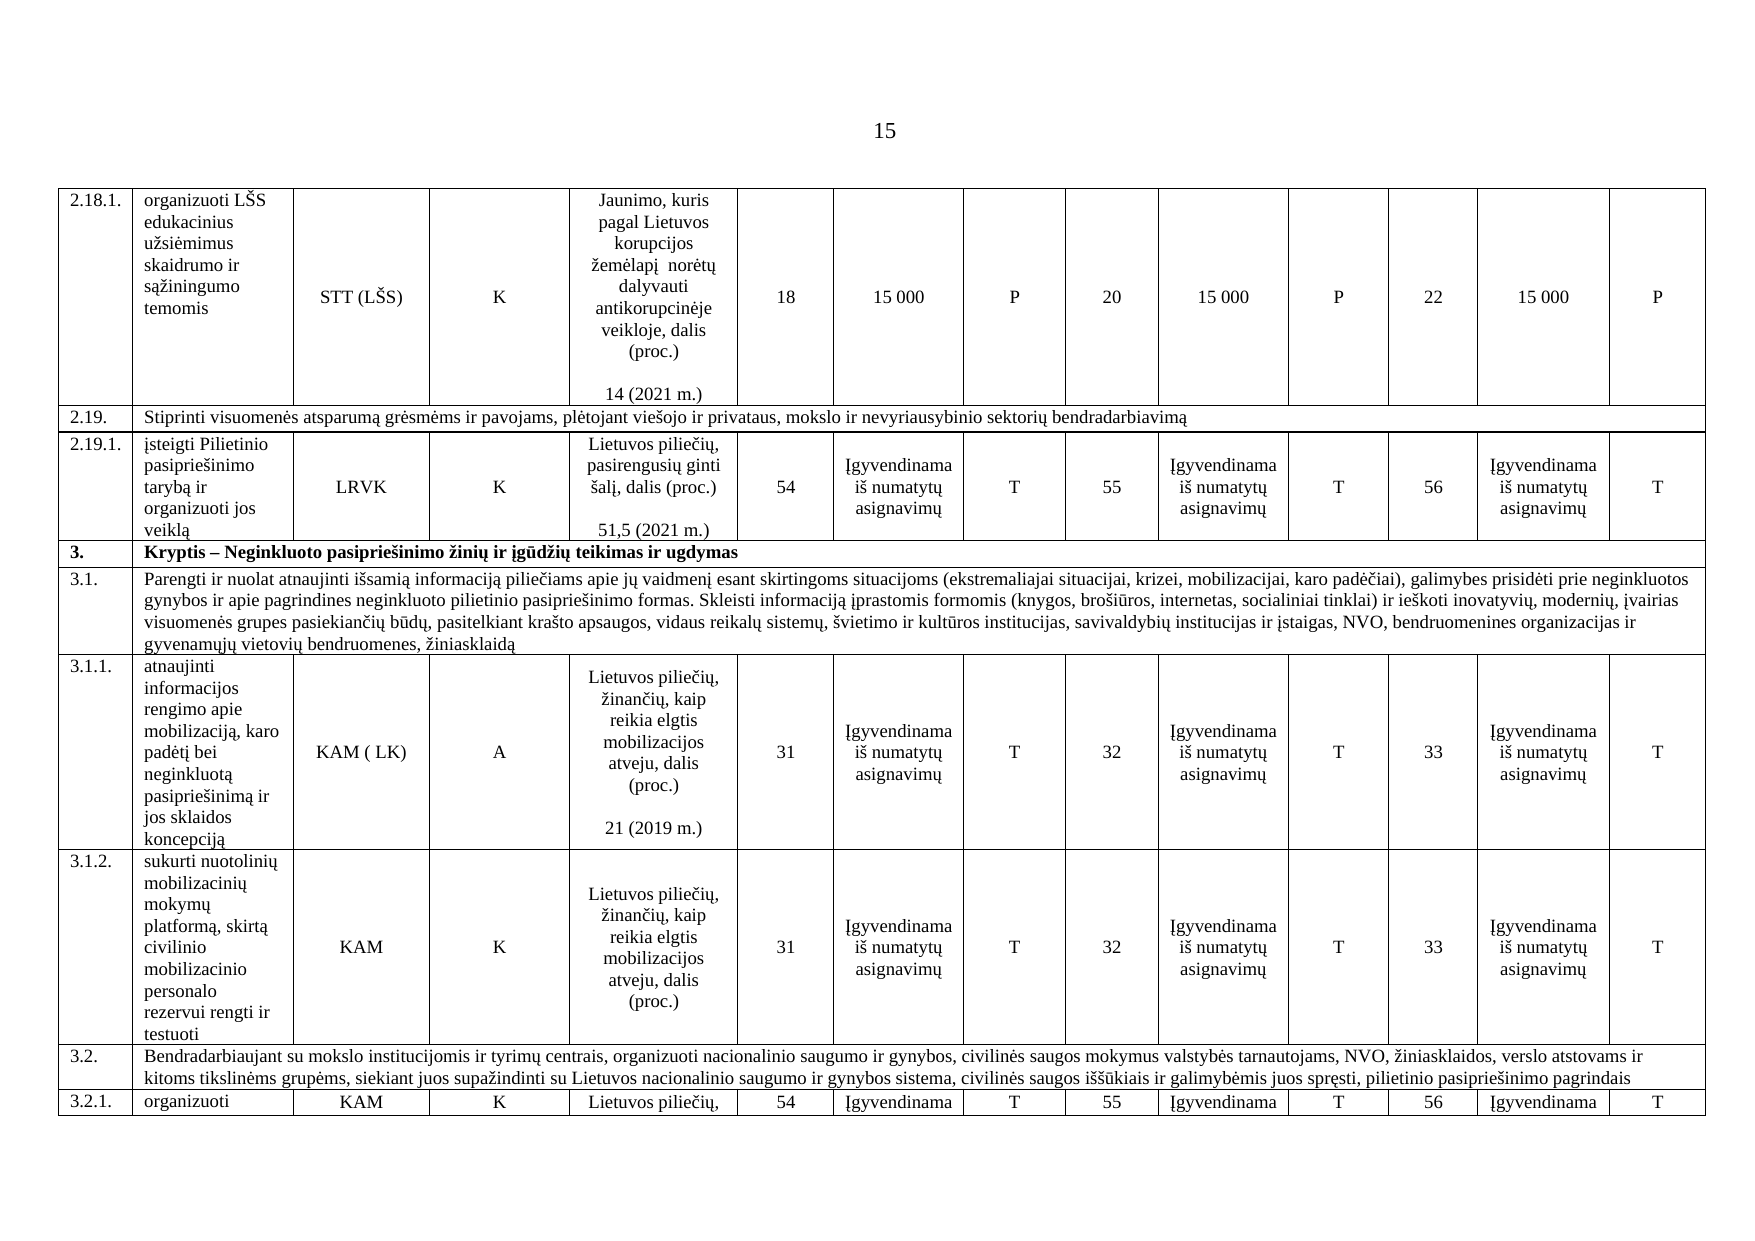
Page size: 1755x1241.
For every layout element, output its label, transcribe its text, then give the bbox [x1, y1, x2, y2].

table_cell 3.2.1. [59, 1090, 132, 1115]
table_cell T [964, 1090, 1065, 1115]
table_cell T [1289, 850, 1388, 1044]
table_cell 55 [1066, 433, 1158, 540]
table_cell įsteigti Pilietinio pasipriešinimo tarybą ir organizuoti jos veiklą [133, 433, 293, 540]
table_cell T [964, 850, 1065, 1044]
table_cell 32 [1066, 655, 1158, 849]
table_cell 54 [738, 433, 833, 540]
table_cell 32 [1066, 850, 1158, 1044]
table_cell organizuoti LŠS edukacinius užsiėmimus skaidrumo ir sąžiningumo temomis [133, 189, 293, 405]
table_cell Įgyvendinama iš numatytų asignavimų [1159, 850, 1288, 1044]
table_cell P [1289, 189, 1388, 405]
table_cell LRVK [294, 433, 429, 540]
table_cell 56 [1389, 433, 1477, 540]
table_cell 2.18.1. [59, 189, 132, 405]
table_cell atnaujinti informacijos rengimo apie mobilizaciją, karo padėtį bei neginkluotą pasipriešinimą ir jos sklaidos koncepciją [133, 655, 293, 849]
table_cell K [430, 1090, 569, 1115]
table_cell KAM ( LK) [294, 655, 429, 849]
table_cell Kryptis – Neginkluoto pasipriešinimo žinių ir įgūdžių teikimas ir ugdymas [133, 541, 1705, 567]
table_cell 2.19.1. [59, 433, 132, 540]
table_cell Įgyvendinama iš numatytų asignavimų [1478, 655, 1609, 849]
table_cell 3.1.2. [59, 850, 132, 1044]
table_cell 3.1. [59, 568, 132, 654]
table_cell T [964, 655, 1065, 849]
table_cell K [430, 189, 569, 405]
table_cell 31 [738, 850, 833, 1044]
table_cell Lietuvos piliečių, žinančių, kaip reikia elgtis mobilizacijos atveju, dalis (proc.) 21 (2019 m.) [570, 655, 737, 849]
table_cell Įgyvendinama [1478, 1090, 1609, 1115]
table_cell P [964, 189, 1065, 405]
table_cell P [1610, 189, 1705, 405]
table_cell Įgyvendinama iš numatytų asignavimų [1159, 655, 1288, 849]
table_cell Lietuvos piliečių, pasirengusių ginti šalį, dalis (proc.) 51,5 (2021 m.) [570, 433, 737, 540]
table_cell 33 [1389, 655, 1477, 849]
table_cell 2.19. [59, 406, 132, 431]
table_cell 15 000 [834, 189, 963, 405]
table_cell 3.2. [59, 1045, 132, 1088]
table_cell Įgyvendinama iš numatytų asignavimų [1159, 433, 1288, 540]
table_cell Įgyvendinama [834, 1090, 963, 1115]
table_cell Įgyvendinama iš numatytų asignavimų [1478, 850, 1609, 1044]
table_cell Įgyvendinama iš numatytų asignavimų [834, 655, 963, 849]
table_cell STT (LŠS) [294, 189, 429, 405]
table_cell organizuoti [133, 1090, 293, 1115]
table_cell T [1610, 433, 1705, 540]
table_cell Įgyvendinama iš numatytų asignavimų [834, 850, 963, 1044]
table_cell 3.1.1. [59, 655, 132, 849]
table_cell Įgyvendinama [1159, 1090, 1288, 1115]
table_cell 31 [738, 655, 833, 849]
table_cell T [1610, 850, 1705, 1044]
table_cell 20 [1066, 189, 1158, 405]
table_cell 54 [738, 1090, 833, 1115]
table_cell K [430, 850, 569, 1044]
table_cell Jaunimo, kuris pagal Lietuvos korupcijos žemėlapį norėtų dalyvauti antikorupcinėje veikloje, dalis (proc.) 14 (2021 m.) [570, 189, 737, 405]
table_cell 15 000 [1159, 189, 1288, 405]
table_cell sukurti nuotolinių mobilizacinių mokymų platformą, skirtą civilinio mobilizacinio personalo rezervui rengti ir testuoti [133, 850, 293, 1044]
table_cell T [1289, 1090, 1388, 1115]
table_cell T [1610, 1090, 1705, 1115]
table_cell Įgyvendinama iš numatytų asignavimų [834, 433, 963, 540]
table_cell 33 [1389, 850, 1477, 1044]
table_cell T [1289, 655, 1388, 849]
table_cell T [1610, 655, 1705, 849]
table_cell K [430, 433, 569, 540]
table_cell KAM [294, 1090, 429, 1115]
table_cell T [964, 433, 1065, 540]
table_cell Stiprinti visuomenės atsparumą grėsmėms ir pavojams, plėtojant viešojo ir privataus, mokslo ir nevyriausybinio sektorių bendradarbiavimą [133, 406, 1705, 431]
table_cell Lietuvos piliečių, [570, 1090, 737, 1115]
table_cell Lietuvos piliečių, žinančių, kaip reikia elgtis mobilizacijos atveju, dalis (proc.) [570, 850, 737, 1044]
table_cell 22 [1389, 189, 1477, 405]
table_cell A [430, 655, 569, 849]
table_cell 56 [1389, 1090, 1477, 1115]
table_cell Parengti ir nuolat atnaujinti išsamią informaciją piliečiams apie jų vaidmenį esant skirtingoms situacijoms (ekstremaliajai situacijai, krizei, mobilizacijai, karo padėčiai), galimybes prisidėti prie neginkluotos gynybos ir apie pagrindines neginkluoto pilietinio pasipriešinimo formas. Skleisti informaciją įprastomis formomis (knygos, brošiūros, internetas, socialiniai tinklai) ir ieškoti inovatyvių, modernių, įvairias visuomenės grupes pasiekiančių būdų, pasitelkiant krašto apsaugos, vidaus reikalų sistemų, švietimo ir kultūros institucijas, savivaldybių institucijas ir įstaigas, NVO, bendruomenines organizacijas ir gyvenamųjų vietovių bendruomenes, žiniasklaidą [133, 568, 1705, 654]
table_cell T [1289, 433, 1388, 540]
table_cell Bendradarbiaujant su mokslo institucijomis ir tyrimų centrais, organizuoti nacionalinio saugumo ir gynybos, civilinės saugos mokymus valstybės tarnautojams, NVO, žiniasklaidos, verslo atstovams ir kitoms tikslinėms grupėms, siekiant juos supažindinti su Lietuvos nacionalinio saugumo ir gynybos sistema, civilinės saugos iššūkiais ir galimybėmis juos spręsti, pilietinio pasipriešinimo pagrindais [133, 1045, 1705, 1088]
table_cell KAM [294, 850, 429, 1044]
table_cell Įgyvendinama iš numatytų asignavimų [1478, 433, 1609, 540]
table_cell 3. [59, 541, 132, 567]
table_cell 15 000 [1478, 189, 1609, 405]
table_cell 55 [1066, 1090, 1158, 1115]
table_cell 18 [738, 189, 833, 405]
